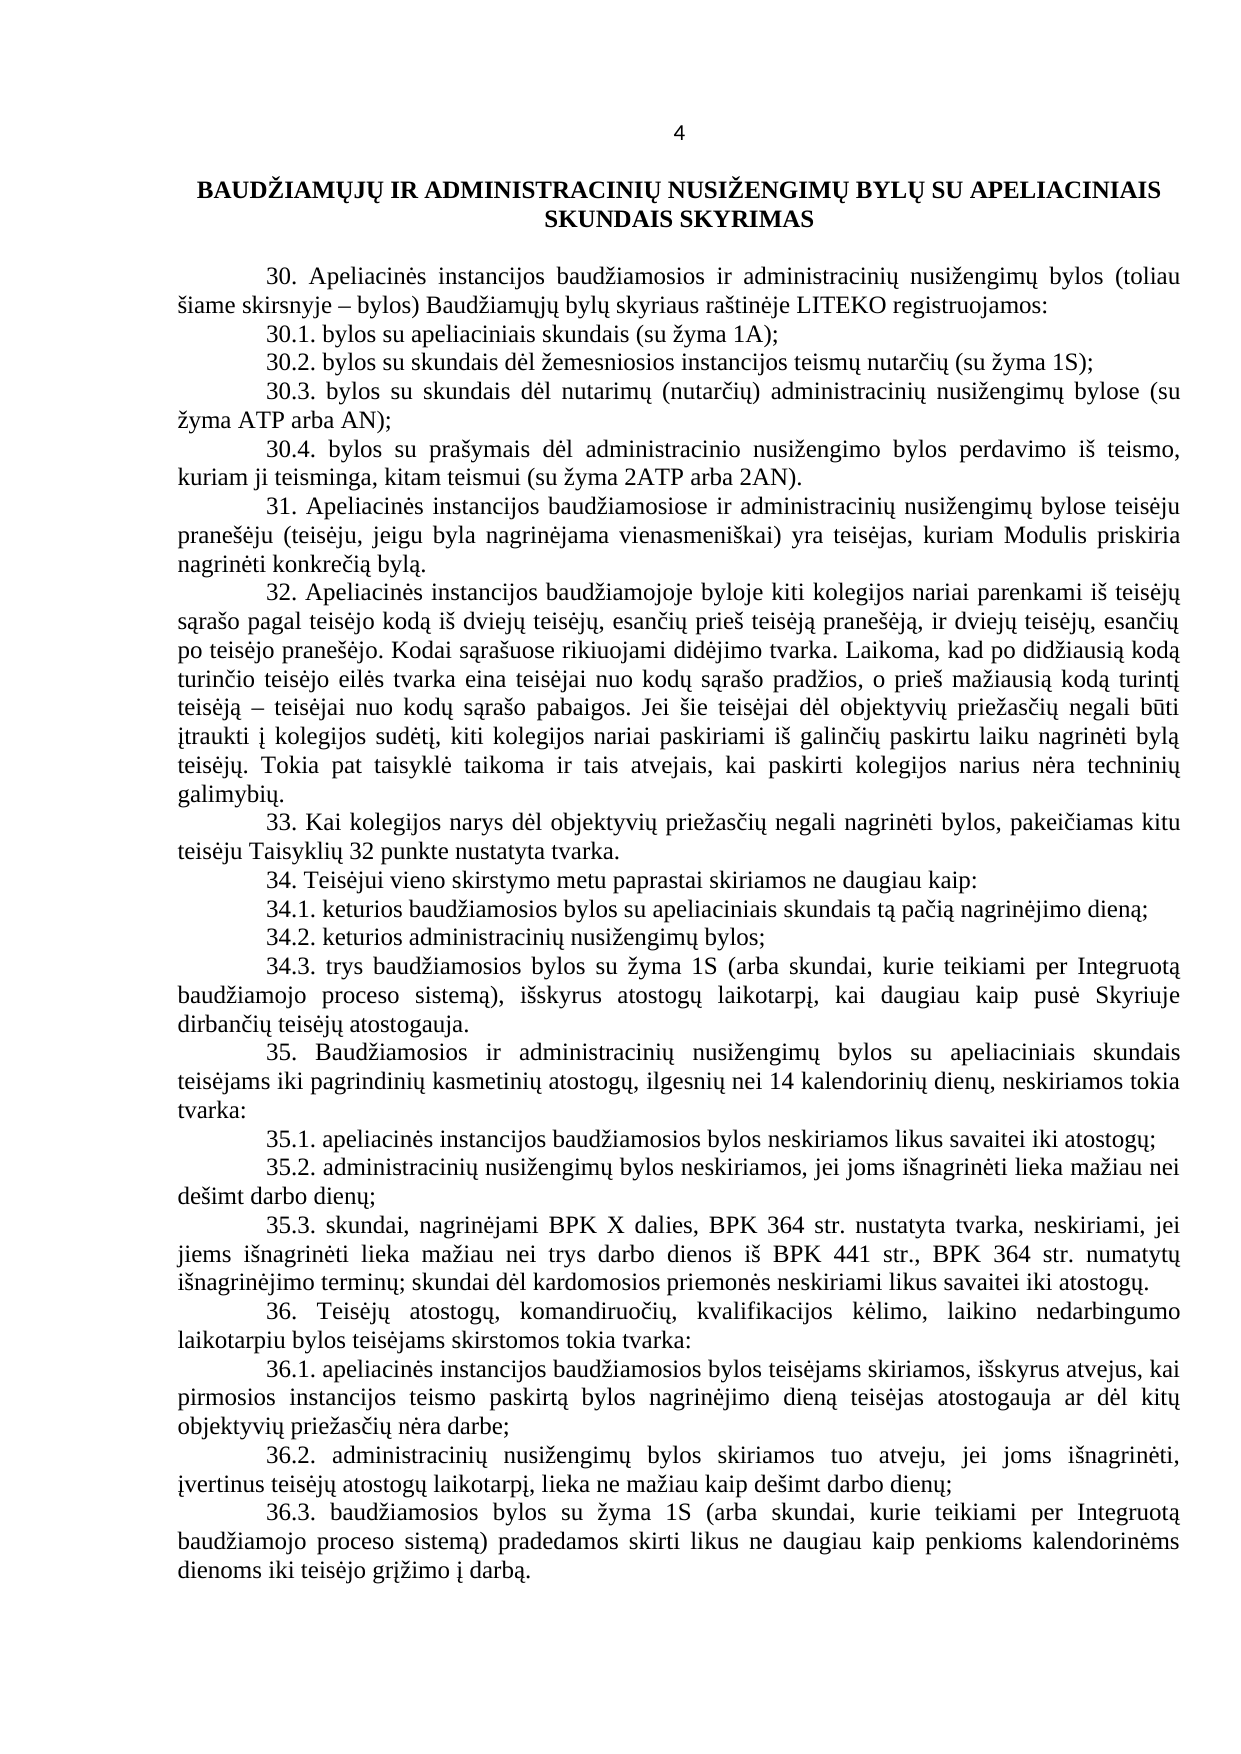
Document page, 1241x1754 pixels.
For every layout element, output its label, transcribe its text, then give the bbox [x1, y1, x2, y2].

text 35.2. administracinių nusižengimų bylos neskiriamos, jei joms išnagrinėti lieka mažiau nei dešimt darbo dienų; [177, 1152, 1181, 1210]
text 36. Teisėjų atostogų, komandiruočių, kvalifikacijos kėlimo, laikino nedarbingumo laikotarpiu bylos teisėjams skirstomos tokia tvarka: [177, 1296, 1181, 1354]
text 34. Teisėjui vieno skirstymo metu paprastai skiriamos ne daugiau kaip: [177, 865, 1181, 894]
text 30.3. bylos su skundais dėl nutarimų (nutarčių) administracinių nusižengimų bylose (su žyma ATP arba AN); [177, 376, 1181, 434]
text 31. Apeliacinės instancijos baudžiamosiose ir administracinių nusižengimų bylose teisėju pranešėju (teisėju, jeigu byla nagrinėjama vienasmeniškai) yra teisėjas, kuriam Modulis priskiria nagrinėti konkrečią bylą. [177, 491, 1181, 577]
text 34.1. keturios baudžiamosios bylos su apeliaciniais skundais tą pačią nagrinėjimo dieną; [177, 894, 1181, 922]
text 36.1. apeliacinės instancijos baudžiamosios bylos teisėjams skiriamos, išskyrus atvejus, kai pirmosios instancijos teismo paskirtą bylos nagrinėjimo dieną teisėjas atostogauja ar dėl kitų objektyvių priežasčių nėra darbe; [177, 1354, 1181, 1440]
text 34.2. keturios administracinių nusižengimų bylos; [177, 922, 1181, 951]
text 33. Kai kolegijos narys dėl objektyvių priežasčių negali nagrinėti bylos, pakeičiamas kitu teisėju Taisyklių 32 punkte nustatyta tvarka. [177, 807, 1181, 865]
text 34.3. trys baudžiamosios bylos su žyma 1S (arba skundai, kurie teikiami per Integruotą baudžiamojo proceso sistemą), išskyrus atostogų laikotarpį, kai daugiau kaip pusė Skyriuje dirbančių teisėjų atostogauja. [177, 951, 1181, 1037]
text BAUDŽIAMŲJŲ IR ADMINISTRACINIŲ NUSIŽENGIMŲ BYLŲ SU APELIACINIAIS SKUNDAIS SKYRIMAS [177, 175, 1181, 232]
text 36.3. baudžiamosios bylos su žyma 1S (arba skundai, kurie teikiami per Integruotą baudžiamojo proceso sistemą) pradedamos skirti likus ne daugiau kaip penkioms kalendorinėms dienoms iki teisėjo grįžimo į darbą. [177, 1497, 1181, 1584]
text 35.3. skundai, nagrinėjami BPK X dalies, BPK 364 str. nustatyta tvarka, neskiriami, jei jiems išnagrinėti lieka mažiau nei trys darbo dienos iš BPK 441 str., BPK 364 str. numatytų išnagrinėjimo terminų; skundai dėl kardomosios priemonės neskiriami likus savaitei iki atostogų. [177, 1210, 1181, 1296]
text 30.2. bylos su skundais dėl žemesniosios instancijos teismų nutarčių (su žyma 1S); [177, 347, 1181, 376]
text 35.1. apeliacinės instancijos baudžiamosios bylos neskiriamos likus savaitei iki atostogų; [177, 1124, 1181, 1152]
text 30.4. bylos su prašymais dėl administracinio nusižengimo bylos perdavimo iš teismo, kuriam ji teisminga, kitam teismui (su žyma 2ATP arba 2AN). [177, 434, 1181, 491]
text 36.2. administracinių nusižengimų bylos skiriamos tuo atveju, jei joms išnagrinėti, įvertinus teisėjų atostogų laikotarpį, lieka ne mažiau kaip dešimt darbo dienų; [177, 1440, 1181, 1497]
text 30.1. bylos su apeliaciniais skundais (su žyma 1A); [177, 319, 1181, 347]
text 35. Baudžiamosios ir administracinių nusižengimų bylos su apeliaciniais skundais teisėjams iki pagrindinių kasmetinių atostogų, ilgesnių nei 14 kalendorinių dienų, neskiriamos tokia tvarka: [177, 1037, 1181, 1124]
text 30. Apeliacinės instancijos baudžiamosios ir administracinių nusižengimų bylos (toliau šiame skirsnyje – bylos) Baudžiamųjų bylų skyriaus raštinėje LITEKO registruojamos: [177, 261, 1181, 319]
text 32. Apeliacinės instancijos baudžiamojoje byloje kiti kolegijos nariai parenkami iš teisėjų sąrašo pagal teisėjo kodą iš dviejų teisėjų, esančių prieš teisėją pranešėją, ir dviejų teisėjų, esančių po teisėjo pranešėjo. Kodai sąrašuose rikiuojami didėjimo tvarka. Laikoma, kad po didžiausią kodą turinčio teisėjo eilės tvarka eina teisėjai nuo kodų sąrašo pradžios, o prieš mažiausią kodą turintį teisėją – teisėjai nuo kodų sąrašo pabaigos. Jei šie teisėjai dėl objektyvių priežasčių negali būti įtraukti į kolegijos sudėtį, kiti kolegijos nariai paskiriami iš galinčių paskirtu laiku nagrinėti bylą teisėjų. Tokia pat taisyklė taikoma ir tais atvejais, kai paskirti kolegijos narius nėra techninių galimybių. [177, 577, 1181, 807]
